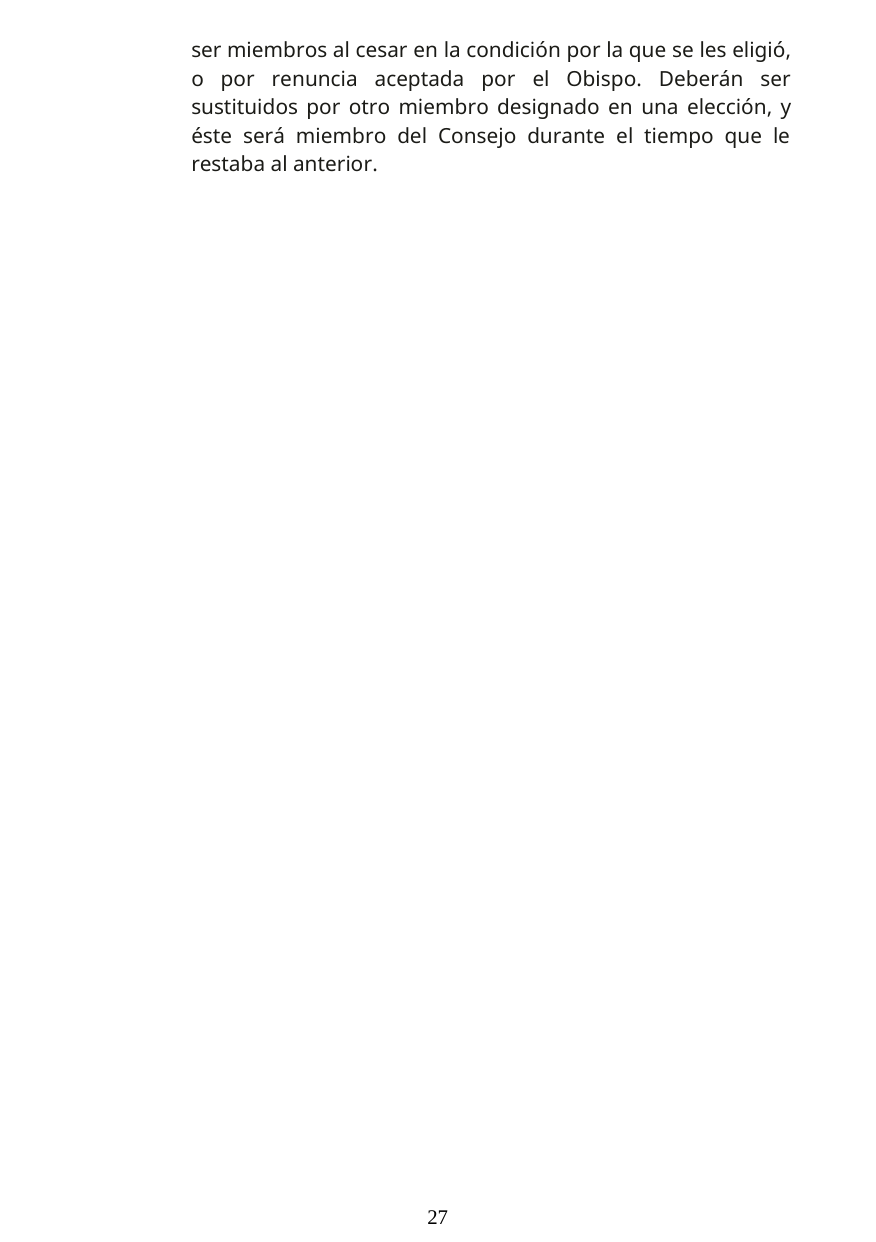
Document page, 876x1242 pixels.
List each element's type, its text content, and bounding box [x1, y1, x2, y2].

text ser miembros al cesar en la condición por la que se les eligió, o por renuncia aceptada por el Obispo. Deberán ser sustituidos por otro miembro designado en una elección, y éste será miembro del Consejo durante el tiempo que le restaba al anterior. [147, 35, 791, 178]
